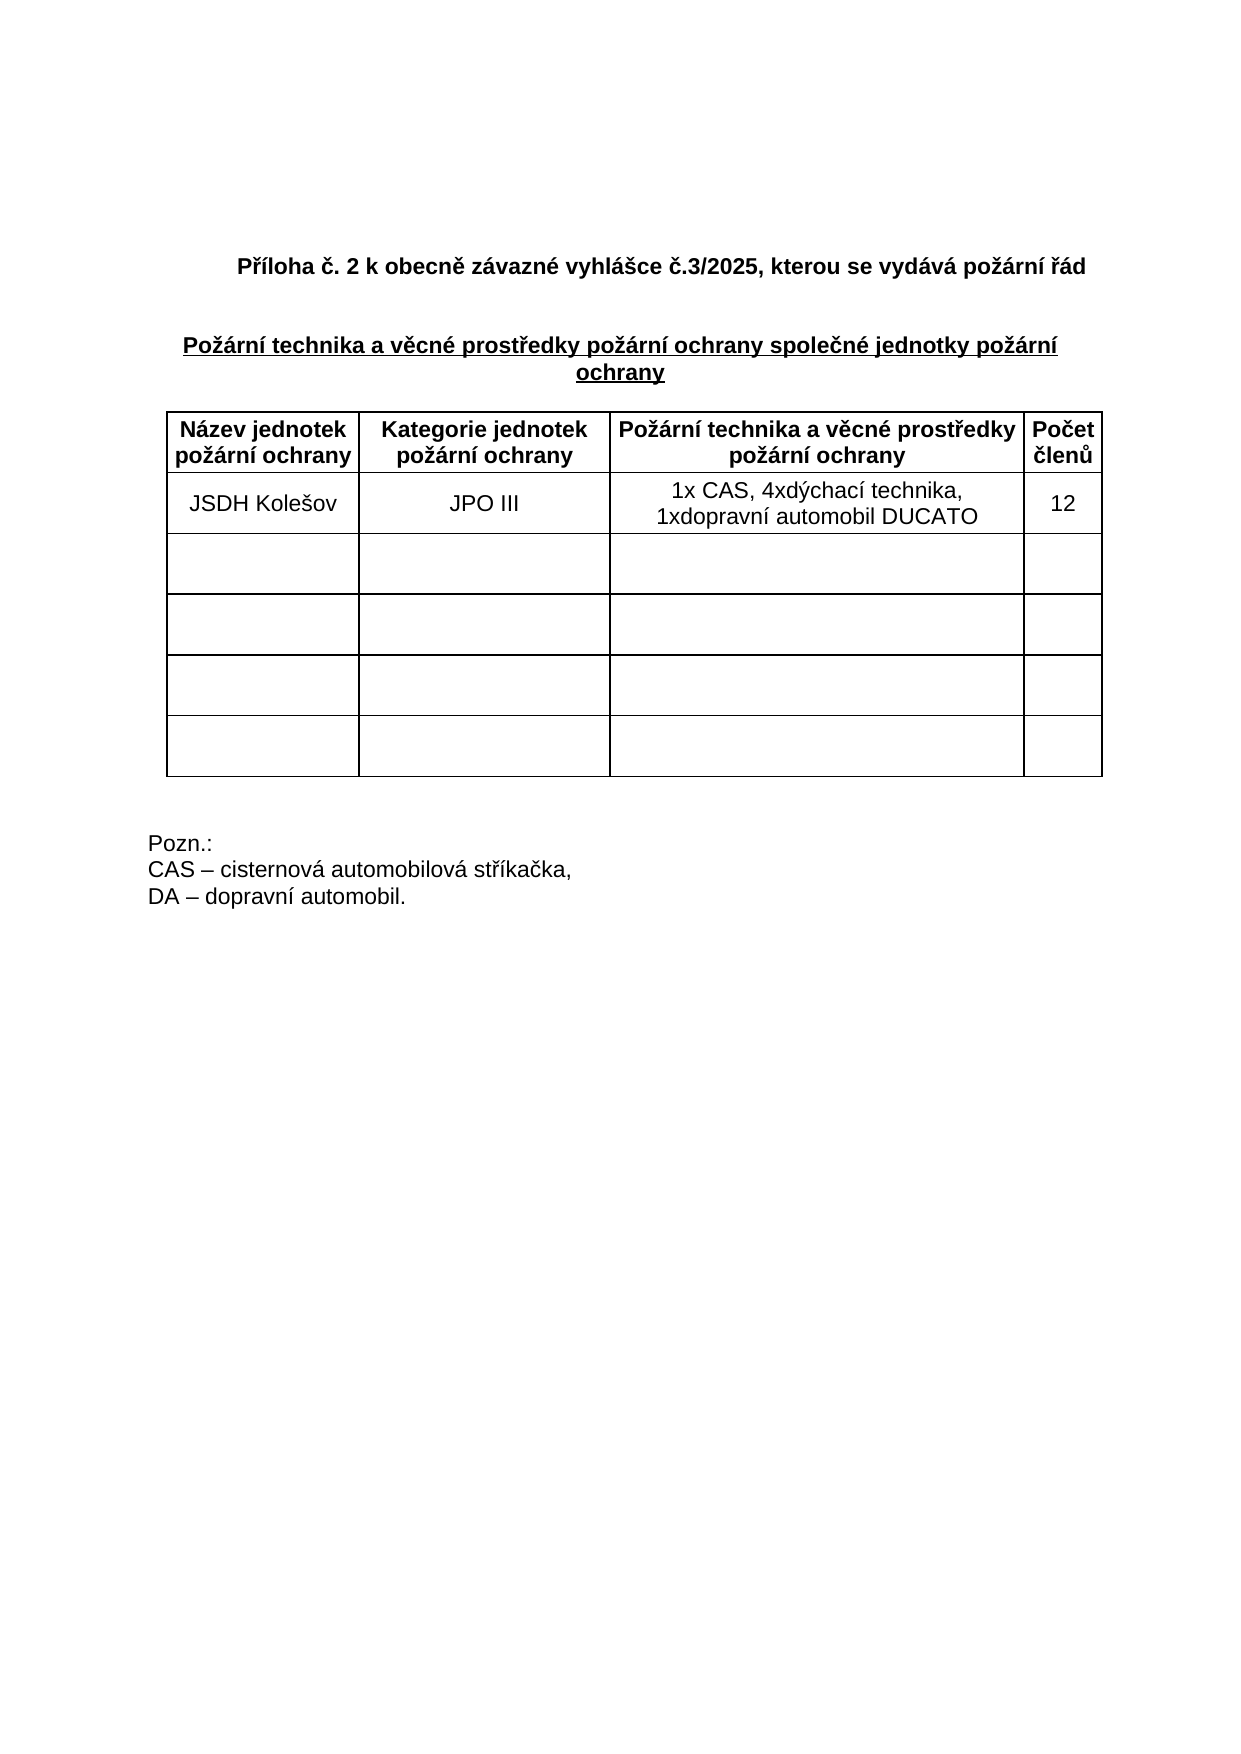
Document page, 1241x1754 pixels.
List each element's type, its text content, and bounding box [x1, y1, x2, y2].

table_cell 1x CAS, 4xdýchací technika, 1xdopravní automobil DUCATO [611, 473, 1023, 533]
table_header Kategorie jednotek požární ochrany [360, 413, 609, 472]
table_cell [1025, 595, 1101, 654]
table_cell [1025, 656, 1101, 715]
table_cell [360, 716, 609, 776]
table_header Název jednotek požární ochrany [168, 413, 358, 472]
text Požární technika a věcné prostředky požární ochrany společné jednotky požární ochrany [148, 332, 1093, 385]
table_cell JSDH Kolešov [168, 473, 358, 533]
table_cell [360, 595, 609, 654]
table_cell JPO III [360, 473, 609, 533]
text CAS – cisternová automobilová stříkačka, [148, 856, 1093, 883]
table_cell [1025, 534, 1101, 593]
table_header Požární technika a věcné prostředky požární ochrany [611, 413, 1023, 472]
table_cell [168, 595, 358, 654]
table_header Počet členů [1025, 413, 1101, 472]
table_cell [360, 534, 609, 593]
table_cell [360, 656, 609, 715]
table_cell [611, 656, 1023, 715]
table_cell [611, 716, 1023, 776]
table_cell 12 [1025, 473, 1101, 533]
text Pozn.: [148, 830, 1093, 856]
table_cell [168, 716, 358, 776]
text Příloha č. 2 k obecně závazné vyhlášce č.3/2025, kterou se vydává požární řád [148, 253, 1093, 279]
table_cell [168, 534, 358, 593]
text DA – dopravní automobil. [148, 883, 1093, 909]
table_cell [1025, 716, 1101, 776]
table_cell [611, 595, 1023, 654]
table_cell [611, 534, 1023, 593]
table_cell [168, 656, 358, 715]
